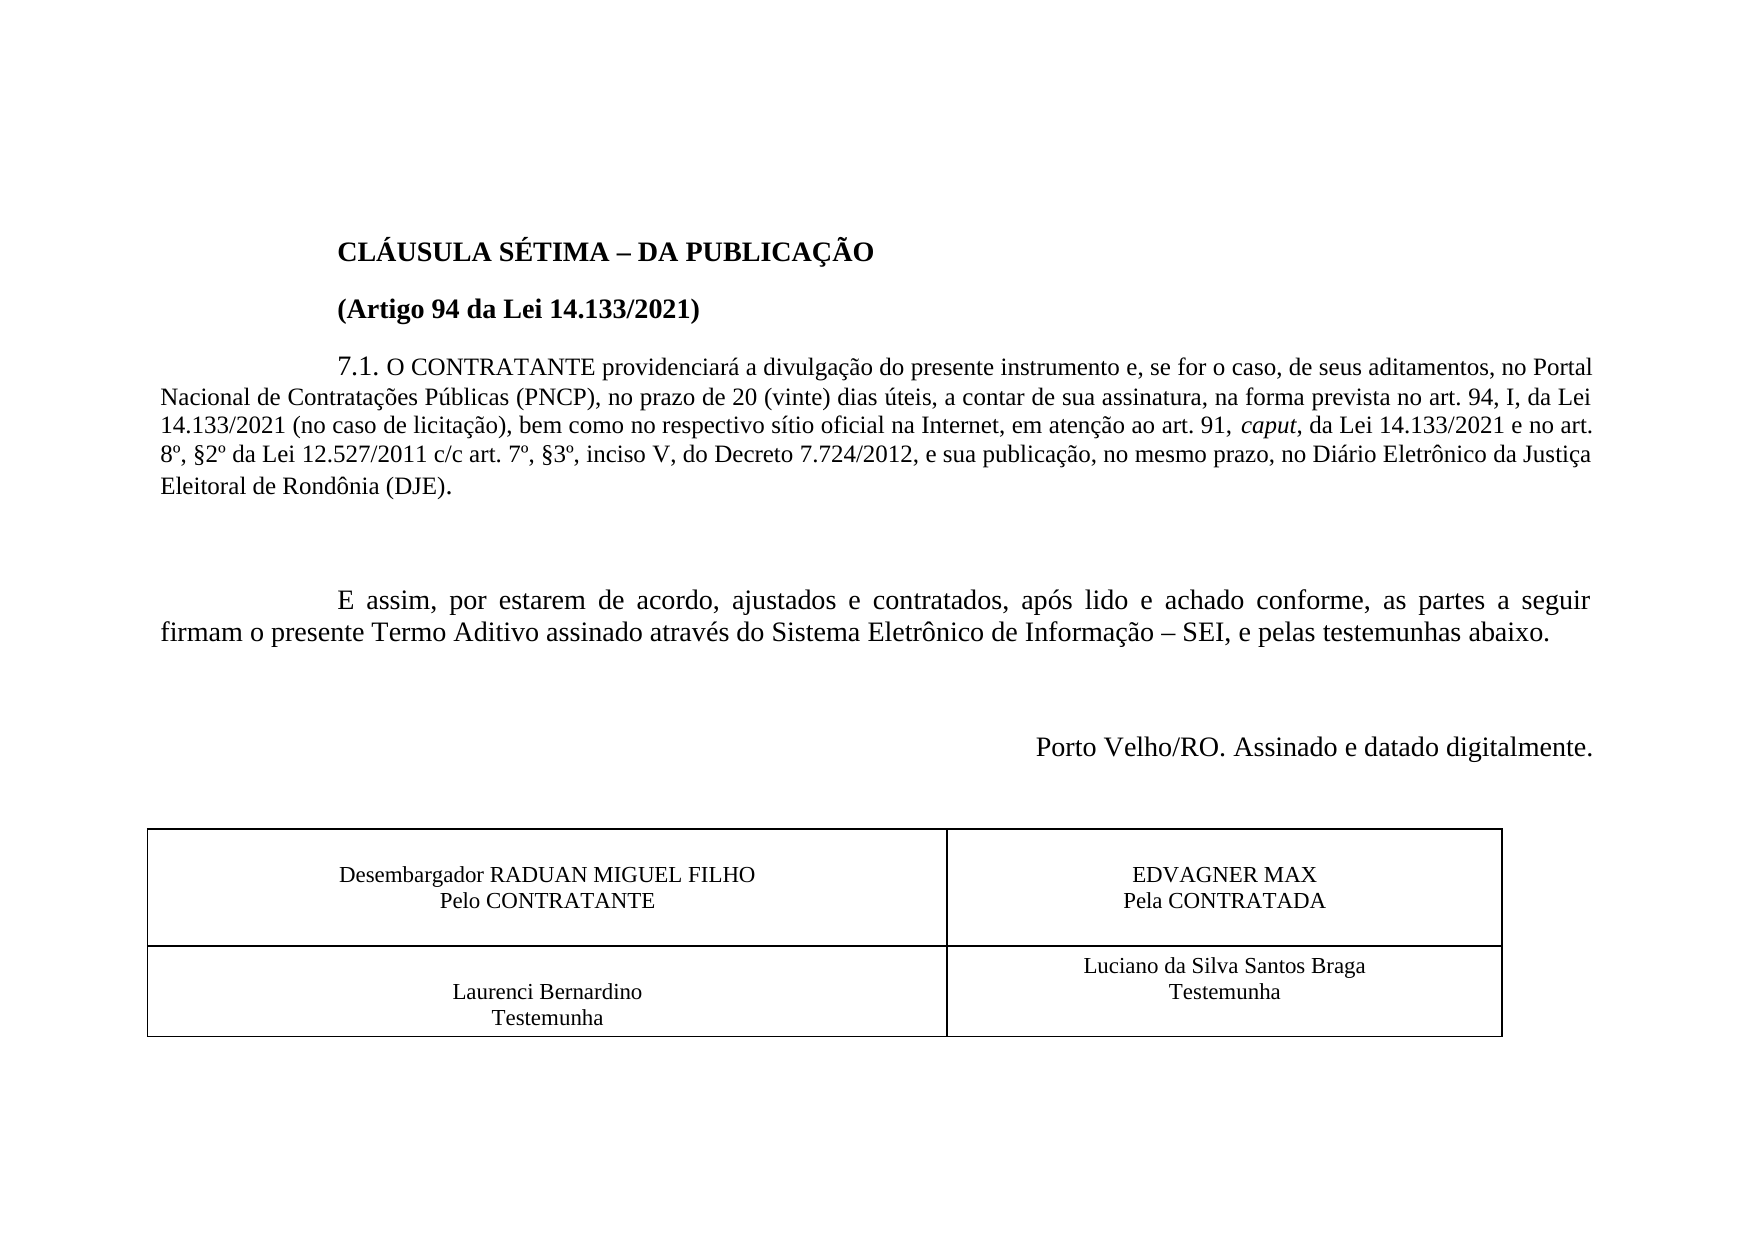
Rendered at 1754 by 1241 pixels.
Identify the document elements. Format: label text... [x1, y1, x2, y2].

table_cell Luciano da Silva Santos Braga Testemunha [948, 947, 1501, 1036]
table_header EDVAGNER MAX Pela CONTRATADA [948, 830, 1501, 945]
table_cell Laurenci Bernardino Testemunha [148, 947, 946, 1036]
text E assim, por estarem de acordo, ajustados e contratados, após lido e achado conforme, as partes a seguir firmam o presente Termo Aditivo assinado através do Sistema Eletrônico de Informação – SEI, e pelas testemunhas abaixo. [160, 583, 1594, 648]
text 7.1. O CONTRATANTE providenciará a divulgação do presente instrumento e, se for o caso, de seus aditamentos, no Portal Nacional de Contratações Públicas (PNCP), no prazo de 20 (vinte) dias úteis, a contar de sua assinatura, na forma prevista no art. 94, I, da Lei 14.133/2021 (no caso de licitação), bem como no respectivo sítio oficial na Internet, em atenção ao art. 91, caput, da Lei 14.133/2021 e no art. 8º, §2º da Lei 12.527/2011 c/c art. 7º, §3º, inciso V, do Decreto 7.724/2012, e sua publicação, no mesmo prazo, no Diário Eletrônico da Justiça Eleitoral de Rondônia (DJE). [160, 349, 1594, 500]
text Porto Velho/RO. Assinado e datado digitalmente. [160, 730, 1594, 762]
text (Artigo 94 da Lei 14.133/2021) [160, 292, 1594, 324]
table_header Desembargador RADUAN MIGUEL FILHO Pelo CONTRATANTE [148, 830, 946, 945]
text CLÁUSULA SÉTIMA – DA PUBLICAÇÃO [160, 234, 1594, 267]
